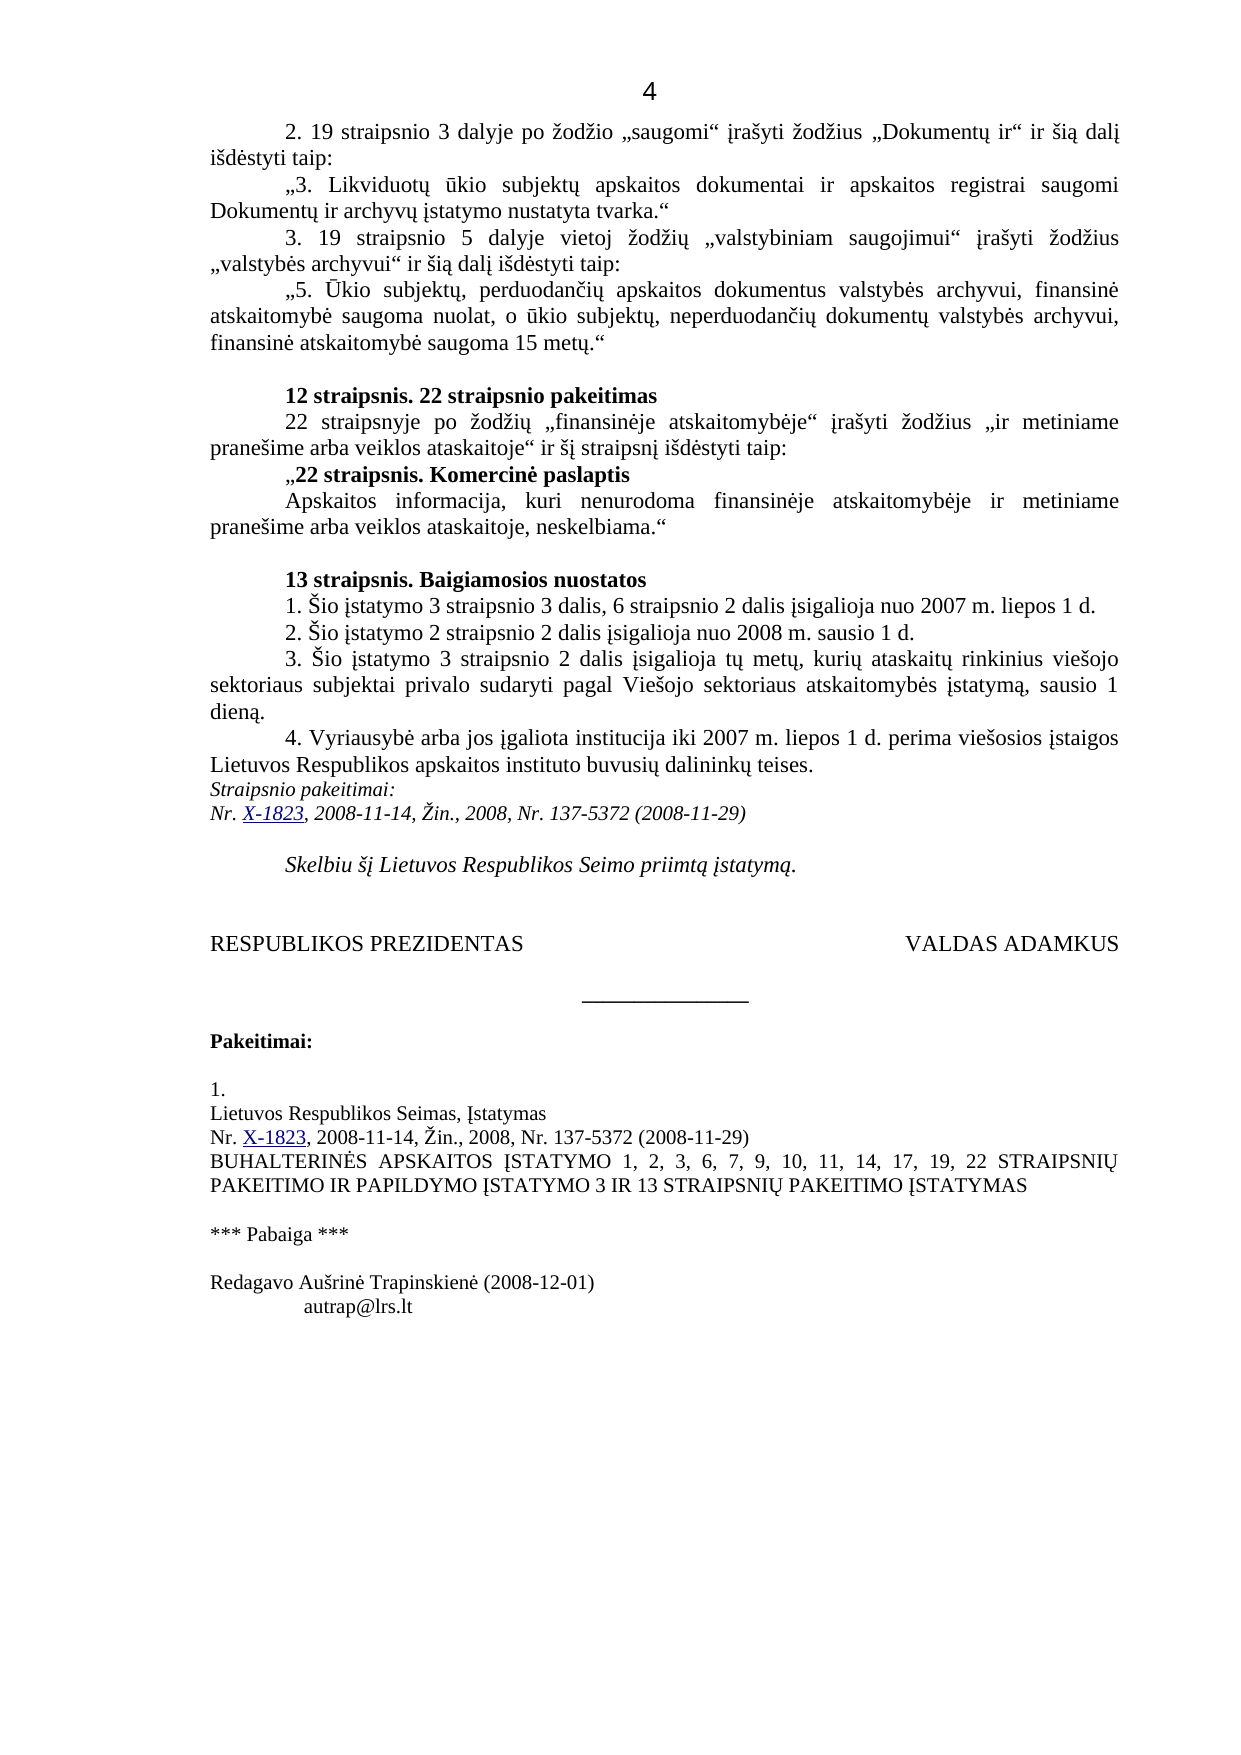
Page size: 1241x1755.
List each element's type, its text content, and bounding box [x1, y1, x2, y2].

text 1. Šio įstatymo 3 straipsnio 3 dalis, 6 straipsnio 2 dalis įsigalioja nuo 2007 m. liepos 1 d. [210, 592, 1120, 619]
text 2. Šio įstatymo 2 straipsnio 2 dalis įsigalioja nuo 2008 m. sausio 1 d. [210, 619, 1120, 645]
text 4. Vyriausybė arba jos įgaliota institucija iki 2007 m. liepos 1 d. perima viešosios įstaigos Lietuvos Respublikos apskaitos instituto buvusių dalininkų teises. [210, 724, 1120, 777]
text *** Pabaiga *** [210, 1222, 1120, 1246]
text 22 straipsnyje po žodžių „finansinėje atskaitomybėje“ įrašyti žodžius „ir metiniame pranešime arba veiklos ataskaitoje“ ir šį straipsnį išdėstyti taip: [210, 408, 1120, 461]
text Skelbiu šį Lietuvos Respublikos Seimo priimtą įstatymą. [210, 851, 1120, 878]
text „5. Ūkio subjektų, perduodančių apskaitos dokumentus valstybės archyvui, finansinė atskaitomybė saugoma nuolat, o ūkio subjektų, neperduodančių dokumentų valstybės archyvui, finansinė atskaitomybė saugoma 15 metų.“ [210, 276, 1120, 355]
text Straipsnio pakeitimai: [210, 777, 1120, 801]
text Nr. X-1823, 2008-11-14, Žin., 2008, Nr. 137-5372 (2008-11-29) [210, 801, 1120, 825]
text Nr. X-1823, 2008-11-14, Žin., 2008, Nr. 137-5372 (2008-11-29) [210, 1125, 1120, 1149]
text autrap@lrs.lt [210, 1294, 1120, 1318]
text 3. Šio įstatymo 3 straipsnio 2 dalis įsigalioja tų metų, kurių ataskaitų rinkinius viešojo sektoriaus subjektai privalo sudaryti pagal Viešojo sektoriaus atskaitomybės įstatymą, sausio 1 dieną. [210, 645, 1120, 724]
text Apskaitos informacija, kuri nenurodoma finansinėje atskaitomybėje ir metiniame pranešime arba veiklos ataskaitoje, neskelbiama.“ [210, 487, 1120, 540]
text Lietuvos Respublikos Seimas, Įstatymas [210, 1101, 1120, 1125]
text 3. 19 straipsnio 5 dalyje vietoj žodžių „valstybiniam saugojimui“ įrašyti žodžius „valstybės archyvui“ ir šią dalį išdėstyti taip: [210, 223, 1120, 276]
text „22 straipsnis. Komercinė paslaptis [210, 461, 1120, 487]
text ________________ [210, 981, 1120, 1005]
text 13 straipsnis. Baigiamosios nuostatos [210, 566, 1120, 592]
text RESPUBLIKOS PREZIDENTAS VALDAS ADAMKUS [210, 931, 1120, 957]
text 1. [210, 1077, 1120, 1101]
text Redagavo Aušrinė Trapinskienė (2008-12-01) [210, 1270, 1120, 1294]
text Pakeitimai: [210, 1029, 1120, 1053]
text „3. Likviduotų ūkio subjektų apskaitos dokumentai ir apskaitos registrai saugomi Dokumentų ir archyvų įstatymo nustatyta tvarka.“ [210, 171, 1120, 223]
text 2. 19 straipsnio 3 dalyje po žodžio „saugomi“ įrašyti žodžius „Dokumentų ir“ ir šią dalį išdėstyti taip: [210, 118, 1120, 171]
text 12 straipsnis. 22 straipsnio pakeitimas [210, 382, 1120, 408]
text BUHALTERINĖS APSKAITOS ĮSTATYMO 1, 2, 3, 6, 7, 9, 10, 11, 14, 17, 19, 22 STRAIPSNIŲ PAKEITIMO IR PAPILDYMO ĮSTATYMO 3 IR 13 STRAIPSNIŲ PAKEITIMO ĮSTATYMAS [210, 1149, 1120, 1197]
